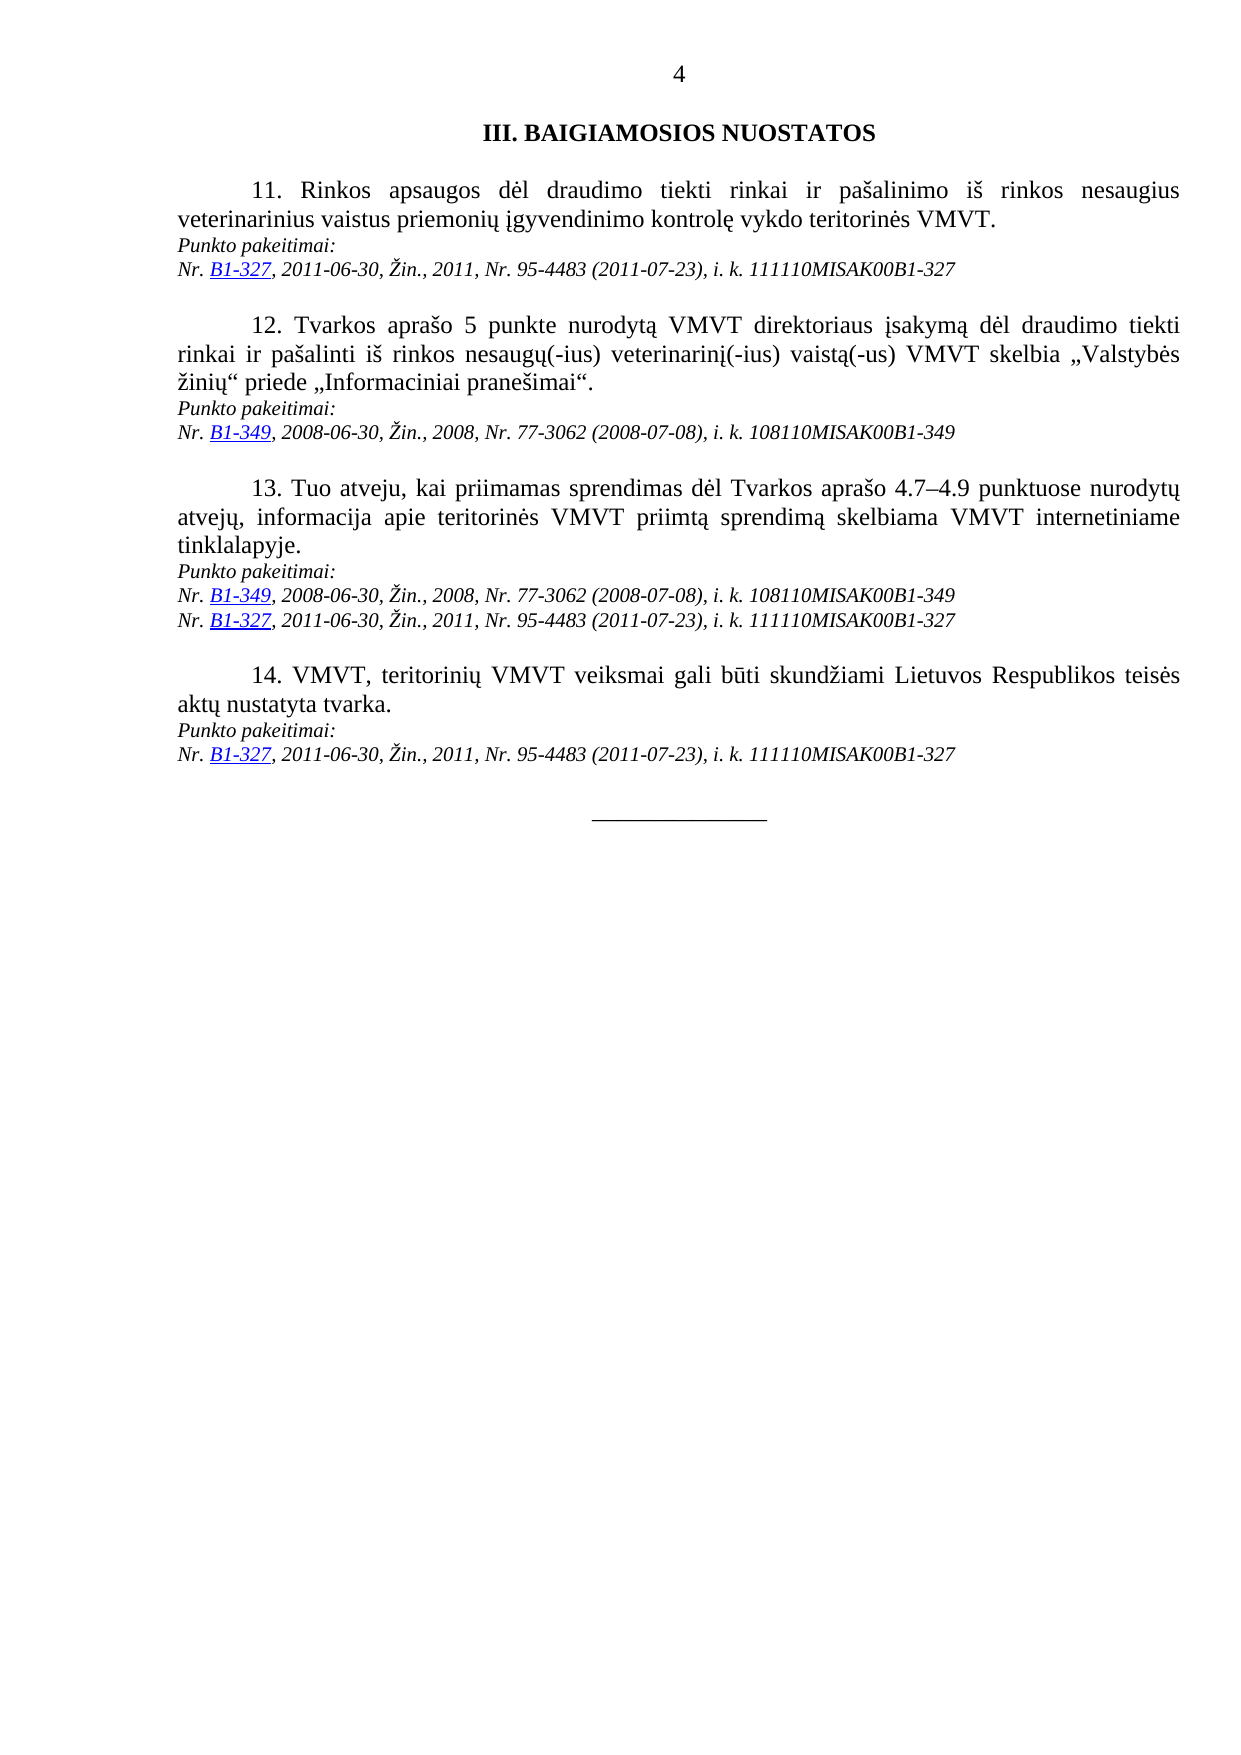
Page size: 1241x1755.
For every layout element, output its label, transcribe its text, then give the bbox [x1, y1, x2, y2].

text ______________ [177, 795, 1181, 823]
text 12. Tvarkos aprašo 5 punkte nurodytą VMVT direktoriaus įsakymą dėl draudimo tiekti rinkai ir pašalinti iš rinkos nesaugų(-ius) veterinarinį(-ius) vaistą(-us) VMVT skelbia „Valstybės žinių“ priede „Informaciniai pranešimai“. [177, 310, 1181, 396]
text III. BAIGIAMOSIOS NUOSTATOS [177, 118, 1181, 147]
text Nr. B1-327, 2011-06-30, Žin., 2011, Nr. 95-4483 (2011-07-23), i. k. 111110MISAK00B1-327 [177, 742, 1181, 766]
text Nr. B1-349, 2008-06-30, Žin., 2008, Nr. 77-3062 (2008-07-08), i. k. 108110MISAK00B1-349 [177, 583, 1181, 607]
text Punkto pakeitimai: [177, 396, 1181, 420]
text Nr. B1-327, 2011-06-30, Žin., 2011, Nr. 95-4483 (2011-07-23), i. k. 111110MISAK00B1-327 [177, 257, 1181, 281]
text Punkto pakeitimai: [177, 233, 1181, 257]
text Nr. B1-327, 2011-06-30, Žin., 2011, Nr. 95-4483 (2011-07-23), i. k. 111110MISAK00B1-327 [177, 607, 1181, 632]
text Nr. B1-349, 2008-06-30, Žin., 2008, Nr. 77-3062 (2008-07-08), i. k. 108110MISAK00B1-349 [177, 420, 1181, 444]
text 11. Rinkos apsaugos dėl draudimo tiekti rinkai ir pašalinimo iš rinkos nesaugius veterinarinius vaistus priemonių įgyvendinimo kontrolę vykdo teritorinės VMVT. [177, 176, 1181, 233]
text Punkto pakeitimai: [177, 559, 1181, 583]
text 13. Tuo atveju, kai priimamas sprendimas dėl Tvarkos aprašo 4.7–4.9 punktuose nurodytų atvejų, informacija apie teritorinės VMVT priimtą sprendimą skelbiama VMVT internetiniame tinklalapyje. [177, 473, 1181, 559]
text Punkto pakeitimai: [177, 718, 1181, 742]
text 14. VMVT, teritorinių VMVT veiksmai gali būti skundžiami Lietuvos Respublikos teisės aktų nustatyta tvarka. [177, 660, 1181, 718]
